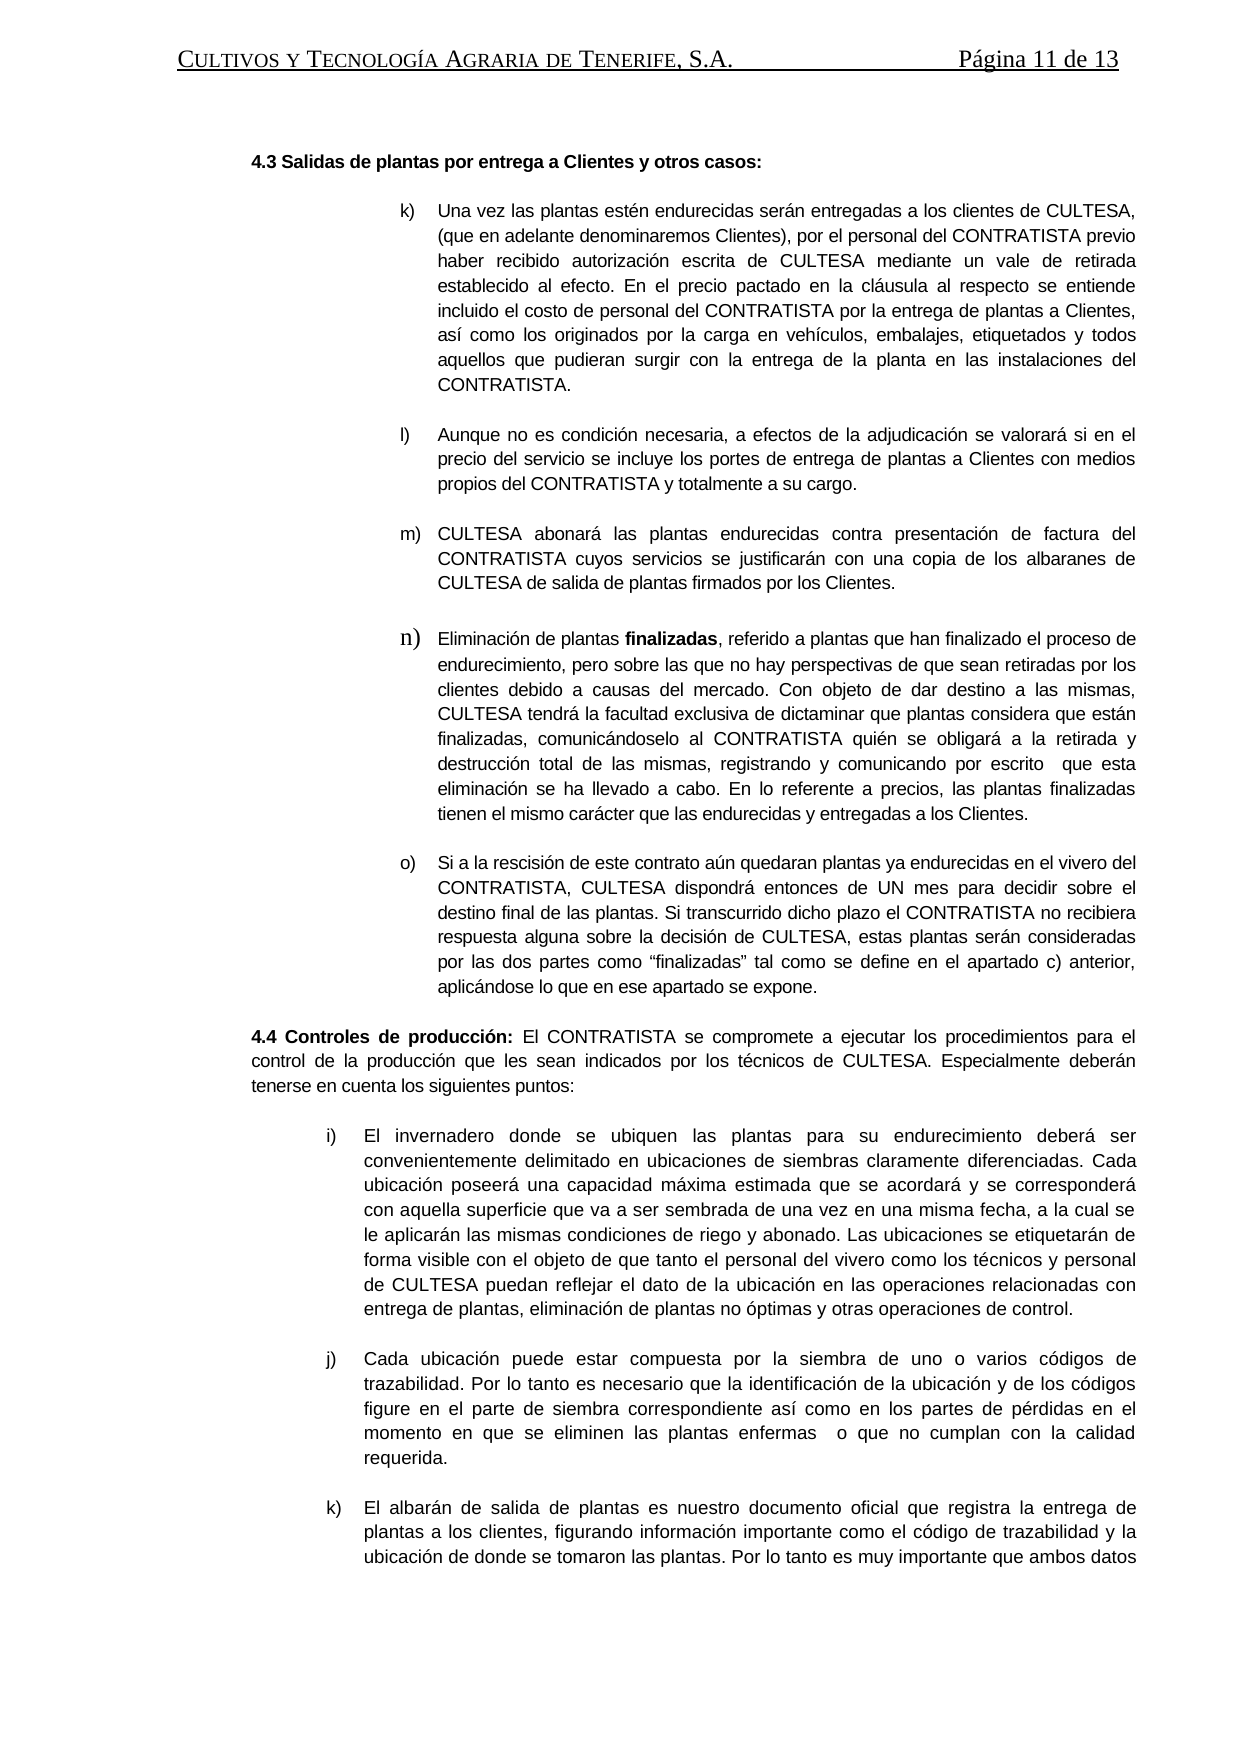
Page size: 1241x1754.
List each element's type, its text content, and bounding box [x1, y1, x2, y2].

list Aunque no es condición necesaria, a efectos de la adjudicación se valorará si en el precio del servicio se incluye los portes de entrega de plantas a Clientes con medios propios del CONTRATISTA y totalmente a su cargo. [400, 423, 1137, 494]
text 4.4 Controles de producción: El CONTRATISTA se compromete a ejecutar los procedimientos para el control de la producción que les sean indicados por los técnicos de CULTESA. Especialmente deberán tenerse en cuenta los siguientes puntos: [251, 1026, 1137, 1097]
list Una vez las plantas estén endurecidas serán entregadas a los clientes de CULTESA, (que en adelante denominaremos Clientes), por el personal del CONTRATISTA previo haber recibido autorización escrita de CULTESA mediante un vale de retirada establecido al efecto. En el precio pactado en la cláusula al respecto se entiende incluido el costo de personal del CONTRATISTA por la entrega de plantas a Clientes, así como los originados por la carga en vehículos, embalajes, etiquetados y todos aquellos que pudieran surgir con la entrega de la planta en las instalaciones del CONTRATISTA. [400, 200, 1137, 395]
list Si a la rescisión de este contrato aún quedaran plantas ya endurecidas en el vivero del CONTRATISTA, CULTESA dispondrá entonces de UN mes para decidir sobre el destino final de las plantas. Si transcurrido dicho plazo el CONTRATISTA no recibiera respuesta alguna sobre la decisión de CULTESA, estas plantas serán consideradas por las dos partes como “finalizadas” tal como se define en el apartado c) anterior, aplicándose lo que en ese apartado se expone. [400, 852, 1137, 997]
list CULTESA abonará las plantas endurecidas contra presentación de factura del CONTRATISTA cuyos servicios se justificarán con una copia de los albaranes de CULTESA de salida de plantas firmados por los Clientes. [400, 522, 1137, 594]
text 4.3 Salidas de plantas por entrega a Clientes y otros casos: [251, 151, 1137, 172]
list El albarán de salida de plantas es nuestro documento oficial que registra la entrega de plantas a los clientes, figurando información importante como el código de trazabilidad y la ubicación de donde se tomaron las plantas. Por lo tanto es muy importante que ambos datos [326, 1497, 1137, 1568]
list Eliminación de plantas finalizadas, referido a plantas que han finalizado el proceso de endurecimiento, pero sobre las que no hay perspectivas de que sean retiradas por los clientes debido a causas del mercado. Con objeto de dar destino a las mismas, CULTESA tendrá la facultad exclusiva de dictaminar que plantas considera que están finalizadas, comunicándoselo al CONTRATISTA quién se obligará a la retirada y destrucción total de las mismas, registrando y comunicando por escrito que esta eliminación se ha llevado a cabo. En lo referente a precios, las plantas finalizadas tienen el mismo carácter que las endurecidas y entregadas a los Clientes. [400, 622, 1137, 824]
list El invernadero donde se ubiquen las plantas para su endurecimiento deberá ser convenientemente delimitado en ubicaciones de siembras claramente diferenciadas. Cada ubicación poseerá una capacidad máxima estimada que se acordará y se corresponderá con aquella superficie que va a ser sembrada de una vez en una misma fecha, a la cual se le aplicarán las mismas condiciones de riego y abonado. Las ubicaciones se etiquetarán de forma visible con el objeto de que tanto el personal del vivero como los técnicos y personal de CULTESA puedan reflejar el dato de la ubicación en las operaciones relacionadas con entrega de plantas, eliminación de plantas no óptimas y otras operaciones de control. [326, 1125, 1137, 1320]
list Cada ubicación puede estar compuesta por la siembra de uno o varios códigos de trazabilidad. Por lo tanto es necesario que la identificación de la ubicación y de los códigos figure en el parte de siembra correspondiente así como en los partes de pérdidas en el momento en que se eliminen las plantas enfermas o que no cumplan con la calidad requerida. [326, 1348, 1137, 1468]
